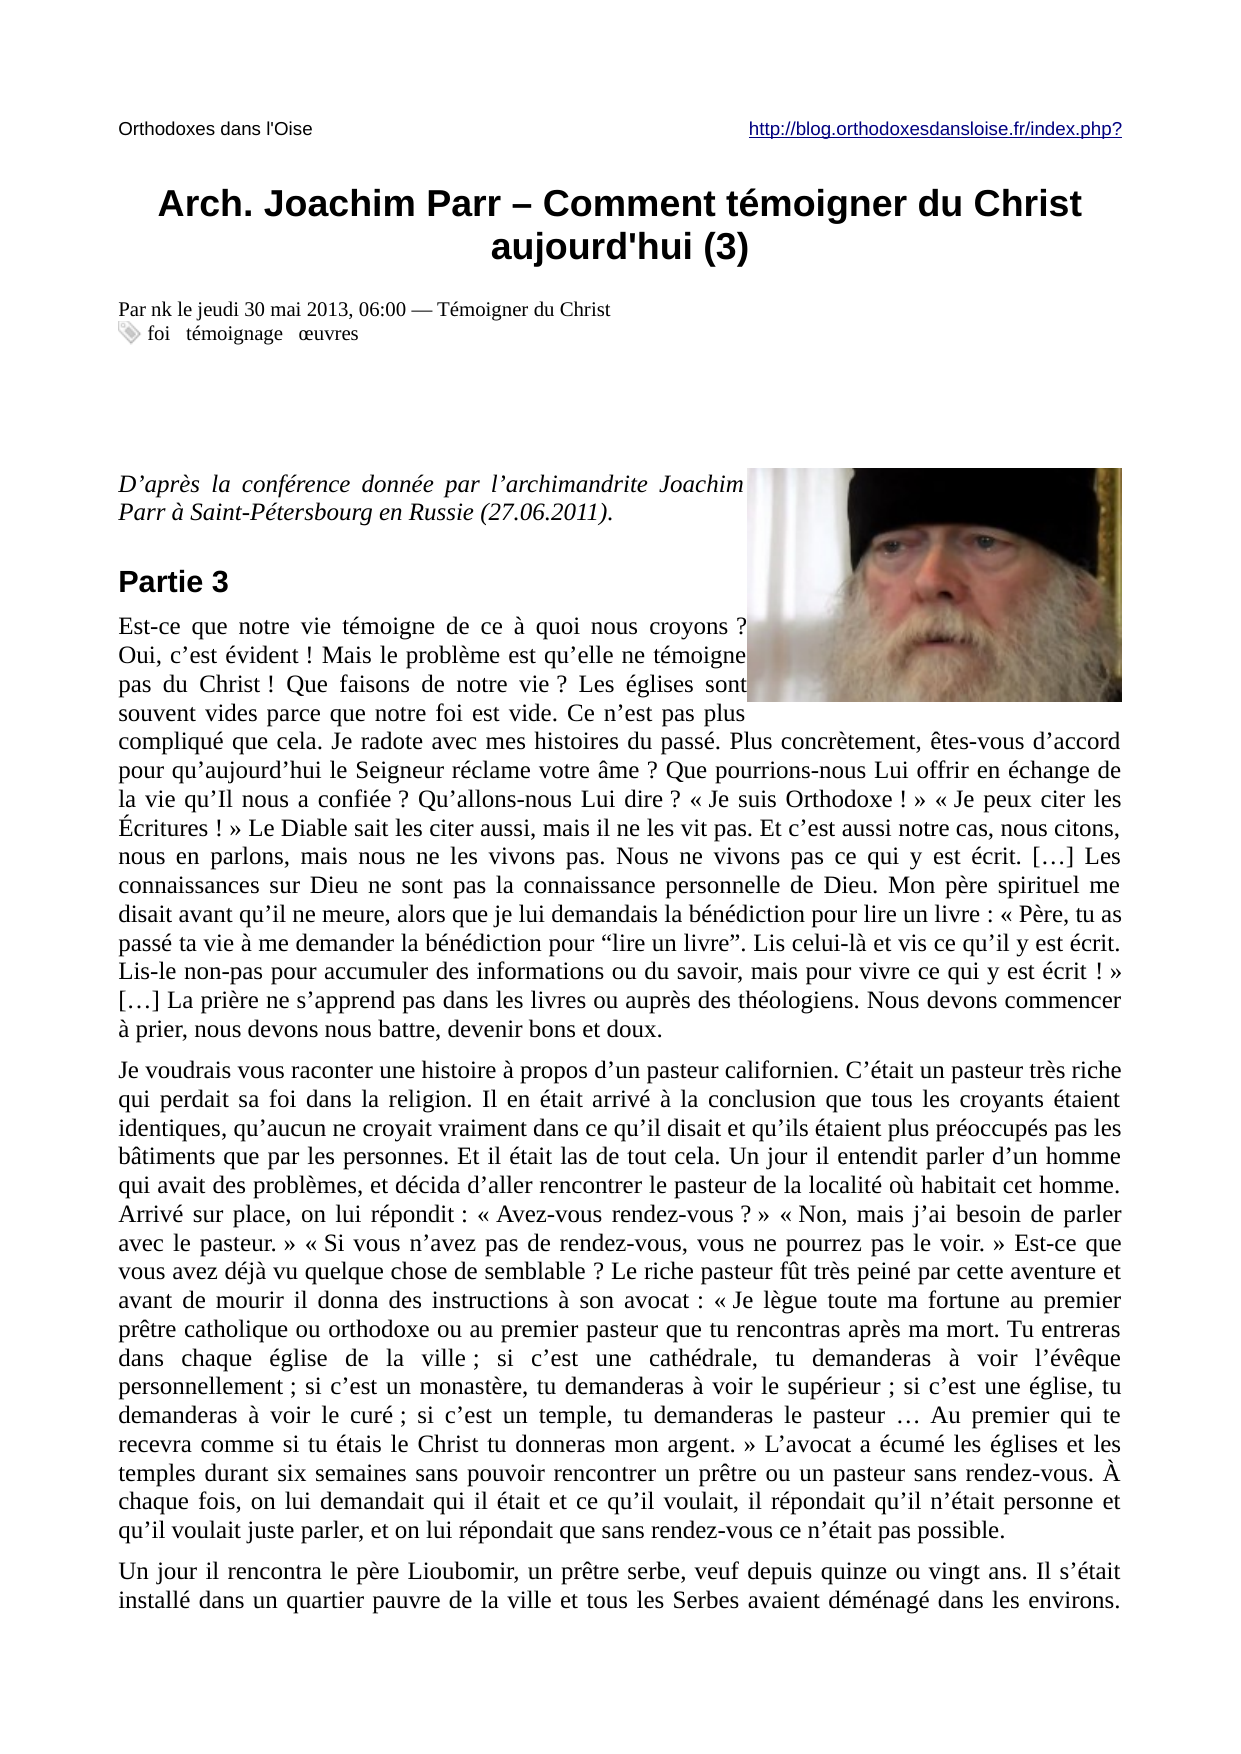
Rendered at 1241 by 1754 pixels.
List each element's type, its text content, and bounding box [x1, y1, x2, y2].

text Est-ce que notre vie témoigne de ce à quoi nous croyons ? Oui, c’est évident ! Mais le problème est qu’elle ne témoigne pas du Christ ! Que faisons de notre vie ? Les églises sont souvent vides parce que notre foi est vide. Ce n’est pas plus compliqué que cela. Je radote avec mes histoires du passé. Plus concrètement, êtes-vous d’accord pour qu’aujourd’hui le Seigneur réclame votre âme ? Que pourrions-nous Lui offrir en échange de la vie qu’Il nous a confiée ? Qu’allons-nous Lui dire ? « Je suis Orthodoxe ! » « Je peux citer les Écritures ! » Le Diable sait les citer aussi, mais il ne les vit pas. Et c’est aussi notre cas, nous citons, nous en parlons, mais nous ne les vivons pas. Nous ne vivons pas ce qui y est écrit. […] Les connaissances sur Dieu ne sont pas la connaissance personnelle de Dieu. Mon père spirituel me disait avant qu’il ne meure, alors que je lui demandais la bénédiction pour lire un livre : « Père, tu as passé ta vie à me demander la bénédiction pour “lire un livre”. Lis celui-là et vis ce qu’il y est écrit. Lis-le non-pas pour accumuler des informations ou du savoir, mais pour vivre ce qui y est écrit ! » […] La prière ne s’apprend pas dans les livres ou auprès des théologiens. Nous devons commencer à prier, nous devons nous battre, devenir bons et doux. [118, 611, 1122, 1043]
text Orthodoxes dans l'Oise http://blog.orthodoxesdansloise.fr/index.php? [118, 118, 1122, 140]
text Je voudrais vous raconter une histoire à propos d’un pasteur californien. C’était un pasteur très riche qui perdait sa foi dans la religion. Il en était arrivé à la conclusion que tous les croyants étaient identiques, qu’aucun ne croyait vraiment dans ce qu’il disait et qu’ils étaient plus préoccupés pas les bâtiments que par les personnes. Et il était las de tout cela. Un jour il entendit parler d’un homme qui avait des problèmes, et décida d’aller rencontrer le pasteur de la localité où habitait cet homme. Arrivé sur place, on lui répondit : « Avez-vous rendez-vous ? » « Non, mais j’ai besoin de parler avec le pasteur. » « Si vous n’avez pas de rendez-vous, vous ne pourrez pas le voir. » Est-ce que vous avez déjà vu quelque chose de semblable ? Le riche pasteur fût très peiné par cette aventure et avant de mourir il donna des instructions à son avocat : « Je lègue toute ma fortune au premier prêtre catholique ou orthodoxe ou au premier pasteur que tu rencontras après ma mort. Tu entreras dans chaque église de la ville ; si c’est une cathédrale, tu demanderas à voir l’évêque personnellement ; si c’est un monastère, tu demanderas à voir le supérieur ; si c’est une église, tu demanderas à voir le curé ; si c’est un temple, tu demanderas le pasteur … Au premier qui te recevra comme si tu étais le Christ tu donneras mon argent. » L’avocat a écumé les églises et les temples durant six semaines sans pouvoir rencontrer un prêtre ou un pasteur sans rendez-vous. À chaque fois, on lui demandait qui il était et ce qu’il voulait, il répondait qu’il n’était personne et qu’il voulait juste parler, et on lui répondait que sans rendez-vous ce n’était pas possible. [118, 1055, 1122, 1544]
subtitle Partie 3 [118, 564, 747, 599]
picture [747, 468, 1122, 702]
text Un jour il rencontra le père Lioubomir, un prêtre serbe, veuf depuis quinze ou vingt ans. Il s’était installé dans un quartier pauvre de la ville et tous les Serbes avaient déménagé dans les environs. [118, 1556, 1122, 1614]
text Par nk le jeudi 30 mai 2013, 06:00 — Témoigner du Christ [118, 297, 1122, 321]
text D’après la conférence donnée par l’archimandrite Joachim Parr à Saint-Pétersbourg en Russie (27.06.2011). [118, 469, 747, 526]
title Arch. Joachim Parr – Comment témoigner du Christ aujourd'hui (3) [118, 181, 1122, 267]
text foi témoignage œuvres [142, 321, 1122, 345]
picture [118, 321, 142, 345]
